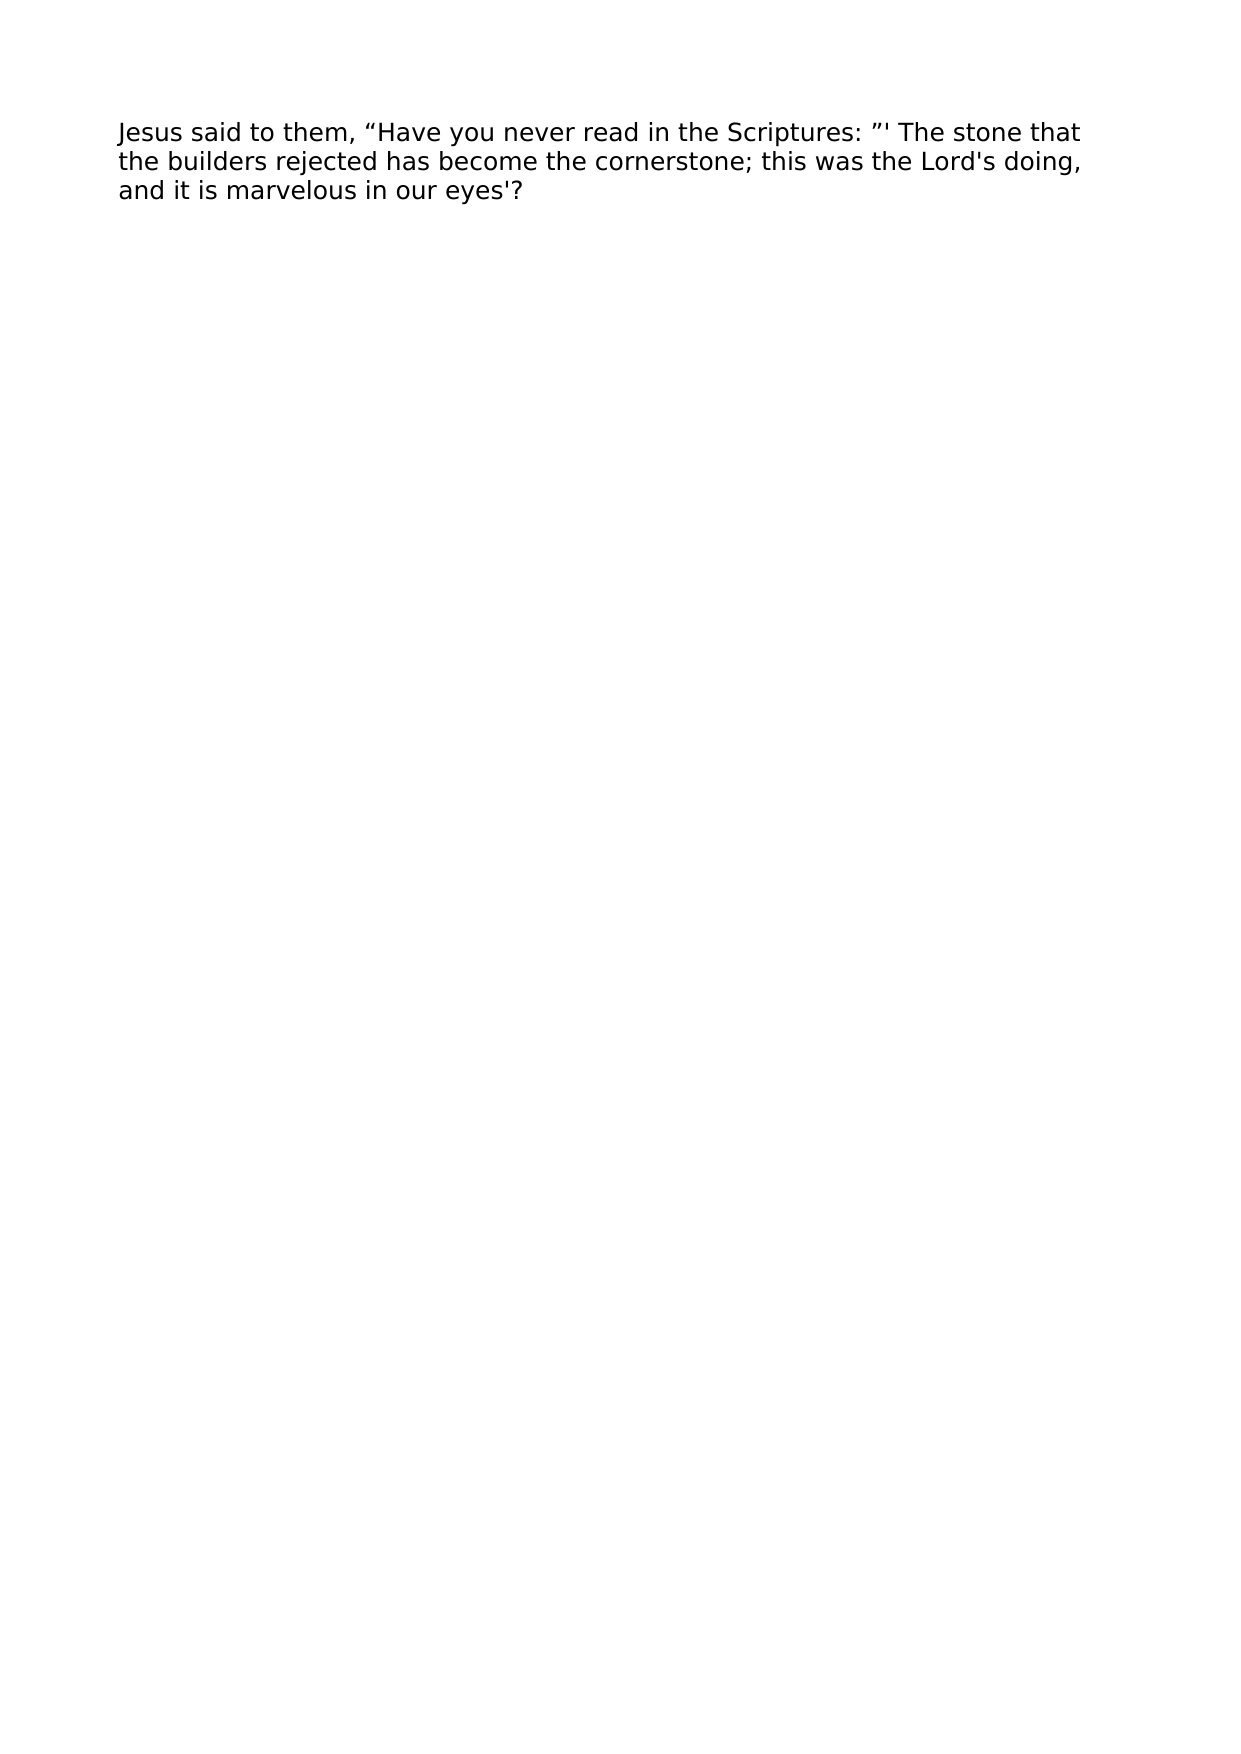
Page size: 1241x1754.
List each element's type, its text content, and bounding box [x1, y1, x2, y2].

text Jesus said to them, “Have you never read in the Scriptures: ”' The stone that the builders rejected has become the cornerstone; this was the Lord's doing, and it is marvelous in our eyes'? [118, 118, 1122, 206]
